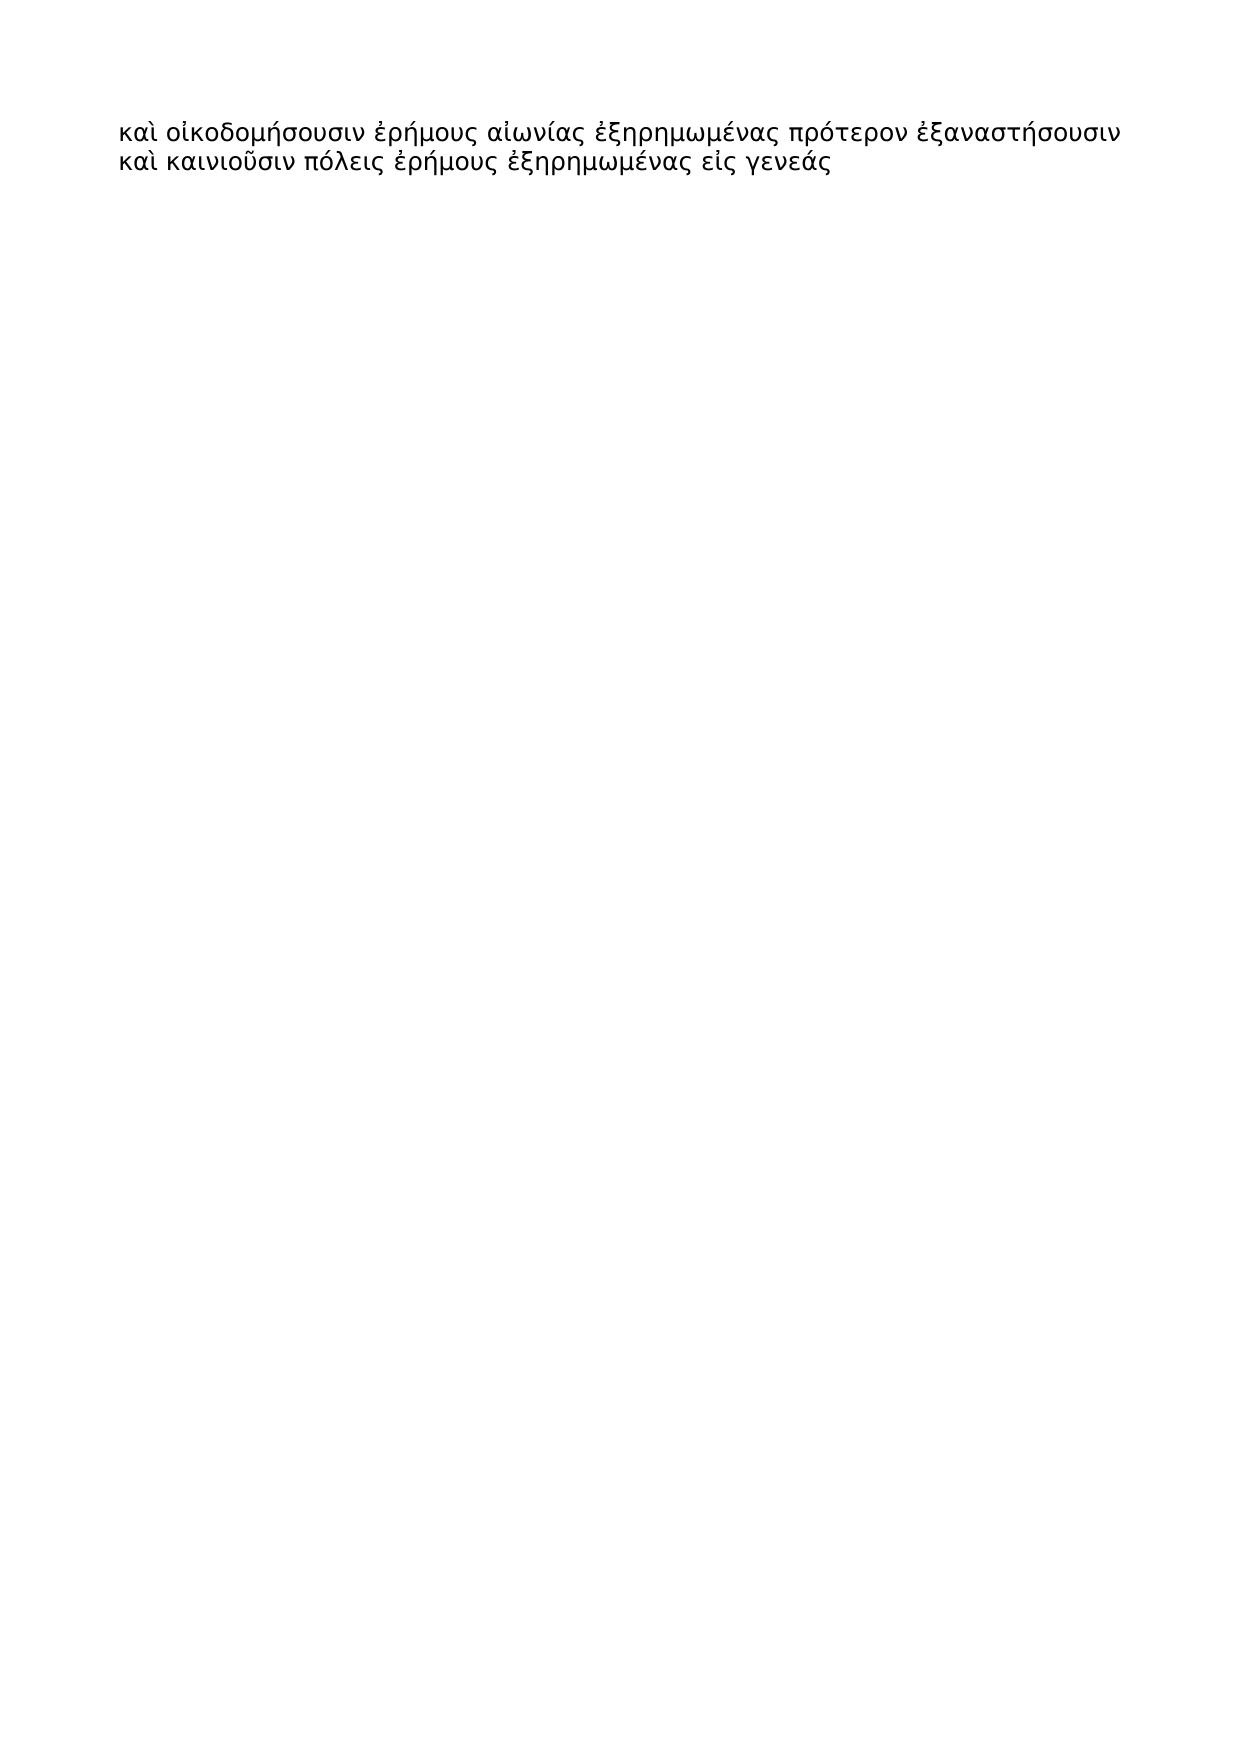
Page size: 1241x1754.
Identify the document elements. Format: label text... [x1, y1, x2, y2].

text καὶ οἰκοδομήσουσιν ἐρήμους αἰωνίας ἐξηρημωμένας πρότερον ἐξαναστήσουσιν καὶ καινιοῦσιν πόλεις ἐρήμους ἐξηρημωμένας εἰς γενεάς [118, 118, 1122, 176]
